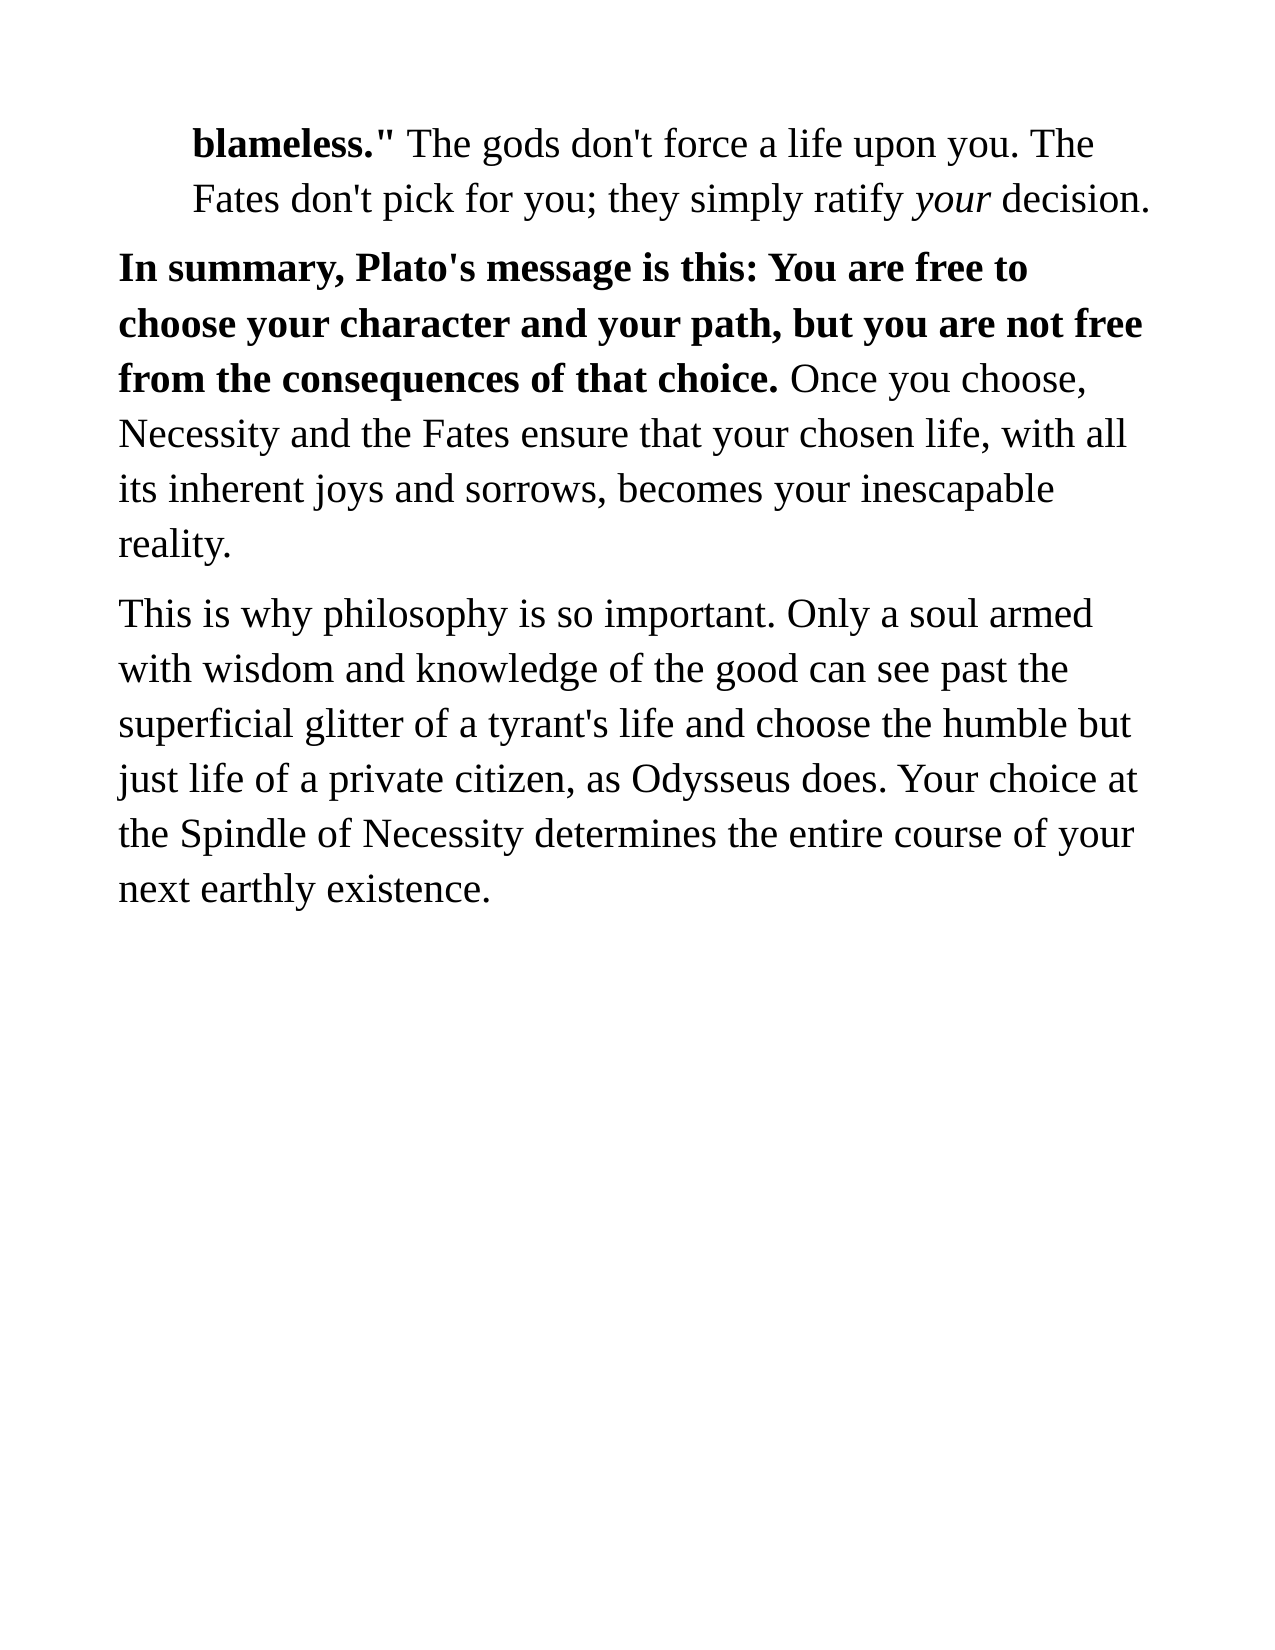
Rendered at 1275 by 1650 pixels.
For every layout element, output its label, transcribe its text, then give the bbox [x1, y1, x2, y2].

text In summary, Plato's message is this: You are free to choose your character and your path, but you are not free from the consequences of that choice. Once you choose, Necessity and the Fates ensure that your chosen life, with all its inherent joys and sorrows, becomes your inescapable reality. [118, 243, 1157, 566]
list blameless." The gods don't force a life upon you. The Fates don't pick for you; they simply ratify your decision. [162, 118, 1157, 221]
text This is why philosophy is so important. Only a soul armed with wisdom and knowledge of the good can see past the superficial glitter of a tyrant's life and choose the humble but just life of a private citizen, as Odysseus does. Your choice at the Spindle of Necessity determines the entire course of your next earthly existence. [118, 588, 1157, 912]
